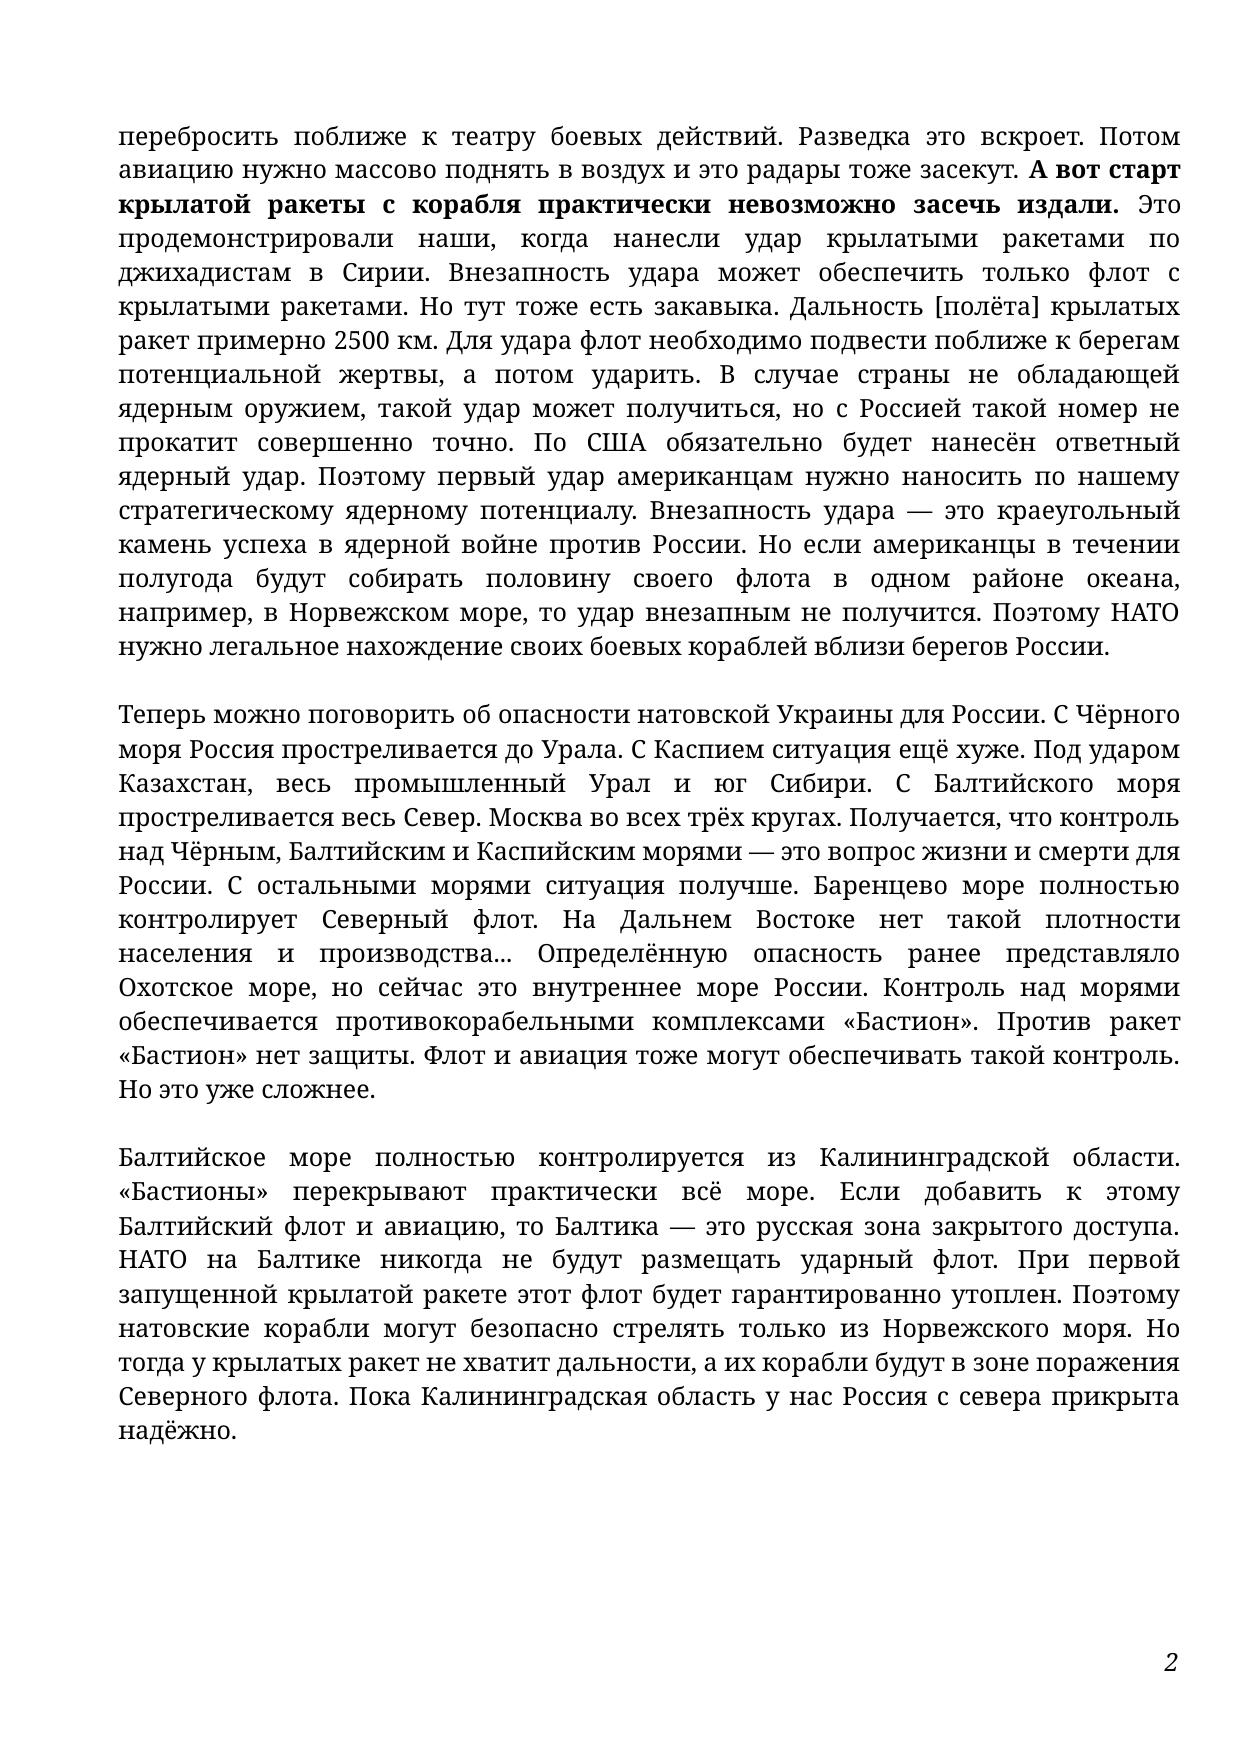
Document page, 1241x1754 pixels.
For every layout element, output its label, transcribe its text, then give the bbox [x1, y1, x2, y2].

text Теперь можно поговорить об опасности натовской Украины для России. С Чёрного моря Россия простреливается до Урала. С Каспием ситуация ещё хуже. Под ударом Казахстан, весь промышленный Урал и юг Сибири. С Балтийского моря простреливается весь Север. Москва во всех трёх кругах. Получается, что контроль над Чёрным, Балтийским и Каспийским морями — это вопрос жизни и смерти для России. С остальными морями ситуация получше. Баренцево море полностью контролирует Северный флот. На Дальнем Востоке нет такой плотности населения и производства... Определённую опасность ранее представляло Охотское море, но сейчас это внутреннее море России. Контроль над морями обеспечивается противокорабельными комплексами «Бастион». Против ракет «Бастион» нет защиты. Флот и авиация тоже могут обеспечивать такой контроль. Но это уже сложнее. [118, 697, 1181, 1106]
text Для этого необходимо понять, как размещены крылатые ракеты. Договор о ракетах средней и малой дальности разрешает размещать крылатые ракеты на кораблях и на самолётах, запрещены наземные комплексы. А как же обеспечить внезапность БГУ? Авиацию использовать внезапно невозможно. Самолёты нужно перебросить поближе к театру боевых действий. Разведка это вскроет. Потом авиацию нужно массово поднять в воздух и это радары тоже засекут. А вот старт крылатой ракеты с корабля практически невозможно засечь издали. Это продемонстрировали наши, когда нанесли удар крылатыми ракетами по джихадистам в Сирии. Внезапность удара может обеспечить только флот с крылатыми ракетами. Но тут тоже есть закавыка. Дальность [полёта] крылатых ракет примерно 2500 км. Для удара флот необходимо подвести поближе к берегам потенциальной жертвы, а потом ударить. В случае страны не обладающей ядерным оружием, такой удар может получиться, но с Россией такой номер не прокатит совершенно точно. По США обязательно будет нанесён ответный ядерный удар. Поэтому первый удар американцам нужно наносить по нашему стратегическому ядерному потенциалу. Внезапность удара — это краеугольный камень успеха в ядерной войне против России. Но если американцы в течении полугода будут собирать половину своего флота в одном районе океана, например, в Норвежском море, то удар внезапным не получится. Поэтому НАТО нужно легальное нахождение своих боевых кораблей вблизи берегов России. [118, 118, 1181, 663]
text Балтийское море полностью контролируется из Калининградской области. «Бастионы» перекрывают практически всё море. Если добавить к этому Балтийский флот и авиацию, то Балтика — это русская зона закрытого доступа. НАТО на Балтике никогда не будут размещать ударный флот. При первой запущенной крылатой ракете этот флот будет гарантированно утоплен. Поэтому натовские корабли могут безопасно стрелять только из Норвежского моря. Но тогда у крылатых ракет не хватит дальности, а их корабли будут в зоне поражения Северного флота. Пока Калининградская область у нас Россия с севера прикрыта надёжно. [118, 1140, 1181, 1447]
